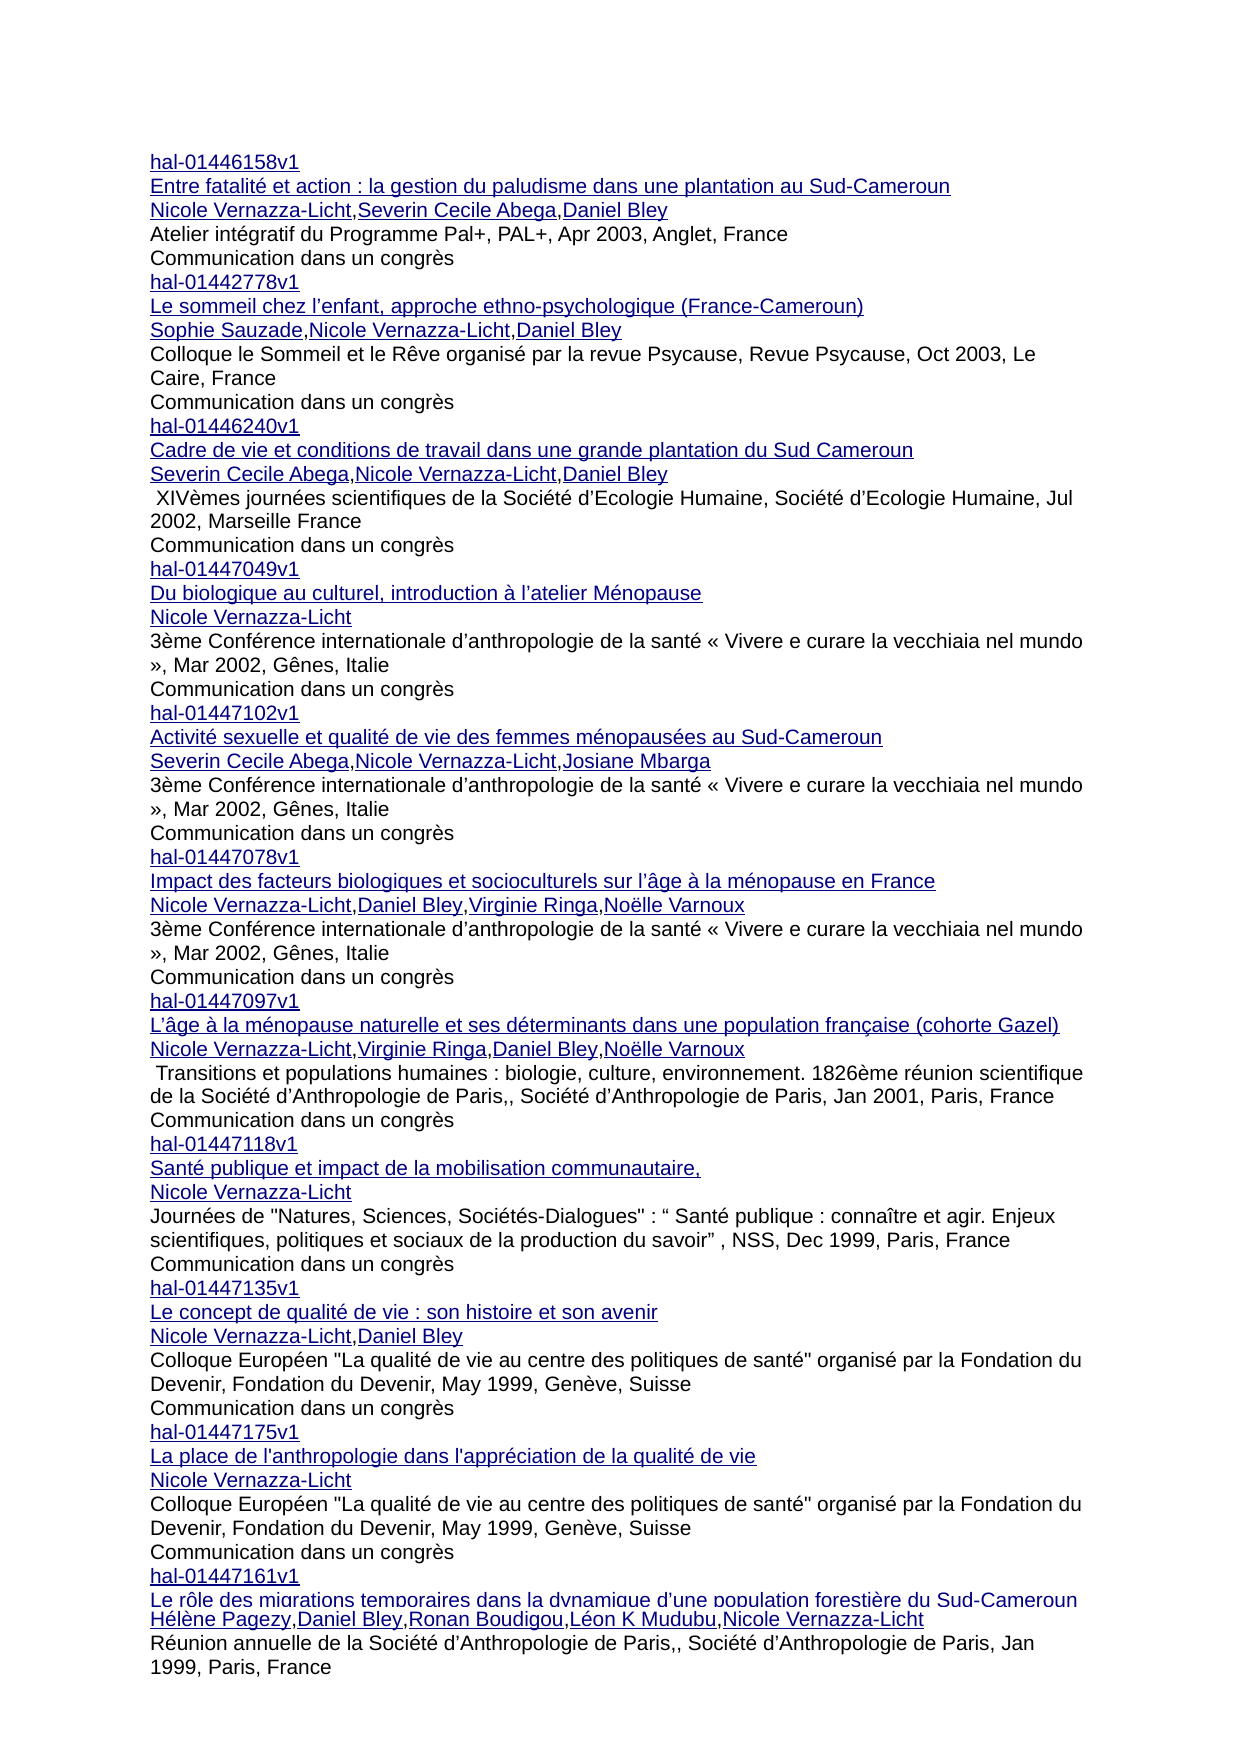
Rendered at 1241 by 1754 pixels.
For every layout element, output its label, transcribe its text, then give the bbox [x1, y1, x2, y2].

table_cell Le concept de qualité de vie : son histoire et son avenir Nicole Vernazza-Licht,Daniel Bley Colloque Européen "La qualité de vie au centre des politiques de santé" organisé par la Fondation du Devenir, Fondation du Devenir, May 1999, Genève, Suisse Communication dans un congrès hal-01447175v1 [150, 1300, 1090, 1444]
table_cell Entre fatalité et action : la gestion du paludisme dans une plantation au Sud-Cameroun Nicole Vernazza-Licht,Severin Cecile Abega,Daniel Bley Atelier intégratif du Programme Pal+, PAL+, Apr 2003, Anglet, France Communication dans un congrès hal-01442778v1 [150, 174, 1090, 294]
table_cell hal-01446158v1 [150, 150, 1090, 174]
table_cell Du biologique au culturel, introduction à l’atelier Ménopause Nicole Vernazza-Licht 3ème Conférence internationale d’anthropologie de la santé « Vivere e curare la vecchiaia nel mundo », Mar 2002, Gênes, Italie Communication dans un congrès hal-01447102v1 [150, 581, 1090, 725]
table_cell Le sommeil chez l’enfant, approche ethno-psychologique (France-Cameroun) Sophie Sauzade,Nicole Vernazza-Licht,Daniel Bley Colloque le Sommeil et le Rêve organisé par la revue Psycause, Revue Psycause, Oct 2003, Le Caire, France Communication dans un congrès hal-01446240v1 [150, 294, 1090, 437]
table_cell L’âge à la ménopause naturelle et ses déterminants dans une population française (cohorte Gazel) Nicole Vernazza-Licht,Virginie Ringa,Daniel Bley,Noëlle Varnoux Transitions et populations humaines : biologie, culture, environnement. 1826ème réunion scientifique de la Société d’Anthropologie de Paris,, Société d’Anthropologie de Paris, Jan 2001, Paris, France Communication dans un congrès hal-01447118v1 [150, 1013, 1090, 1156]
table_cell Cadre de vie et conditions de travail dans une grande plantation du Sud Cameroun Severin Cecile Abega,Nicole Vernazza-Licht,Daniel Bley XIVèmes journées scientifiques de la Société d’Ecologie Humaine, Société d’Ecologie Humaine, Jul 2002, Marseille France Communication dans un congrès hal-01447049v1 [150, 438, 1090, 581]
table_cell Activité sexuelle et qualité de vie des femmes ménopausées au Sud-Cameroun Severin Cecile Abega,Nicole Vernazza-Licht,Josiane Mbarga 3ème Conférence internationale d’anthropologie de la santé « Vivere e curare la vecchiaia nel mundo », Mar 2002, Gênes, Italie Communication dans un congrès hal-01447078v1 [150, 725, 1090, 869]
table_cell Impact des facteurs biologiques et socioculturels sur l’âge à la ménopause en France Nicole Vernazza-Licht,Daniel Bley,Virginie Ringa,Noëlle Varnoux 3ème Conférence internationale d’anthropologie de la santé « Vivere e curare la vecchiaia nel mundo », Mar 2002, Gênes, Italie Communication dans un congrès hal-01447097v1 [150, 869, 1090, 1012]
table_cell Le rôle des migrations temporaires dans la dynamique d’une population forestière du Sud-Cameroun Hélène Pagezy,Daniel Bley,Ronan Boudigou,Léon K Mudubu,Nicole Vernazza-Licht Réunion annuelle de la Société d’Anthropologie de Paris,, Société d’Anthropologie de Paris, Jan 1999, Paris, France [150, 1588, 1090, 1679]
table_cell Santé publique et impact de la mobilisation communautaire, Nicole Vernazza-Licht Journées de "Natures, Sciences, Sociétés-Dialogues" : “ Santé publique : connaître et agir. Enjeux scientifiques, politiques et sociaux de la production du savoir” , NSS, Dec 1999, Paris, France Communication dans un congrès hal-01447135v1 [150, 1156, 1090, 1300]
table_cell La place de l'anthropologie dans l'appréciation de la qualité de vie Nicole Vernazza-Licht Colloque Européen "La qualité de vie au centre des politiques de santé" organisé par la Fondation du Devenir, Fondation du Devenir, May 1999, Genève, Suisse Communication dans un congrès hal-01447161v1 [150, 1444, 1090, 1587]
